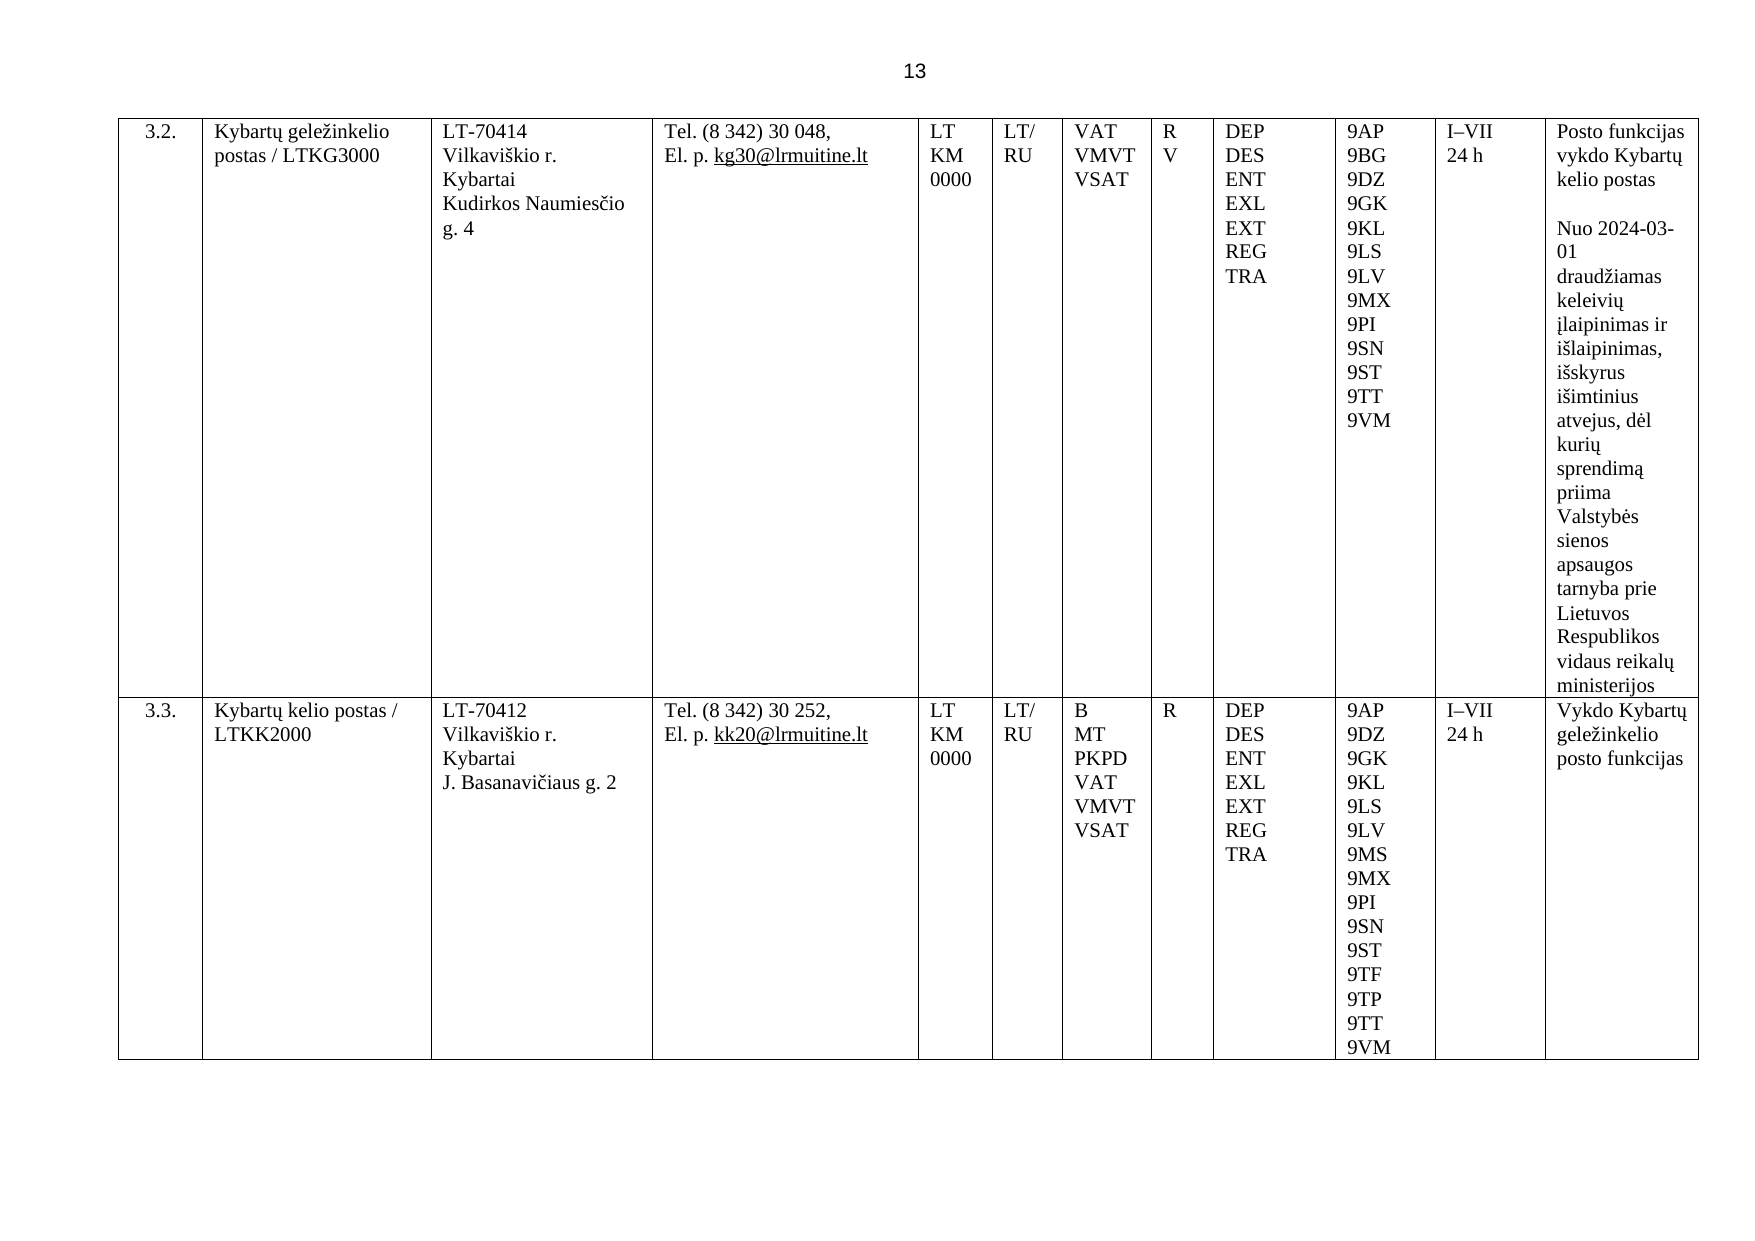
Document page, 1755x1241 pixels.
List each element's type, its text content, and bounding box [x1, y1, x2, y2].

table_cell Tel. (8 342) 30 252, El. p. kk20@lrmuitine.lt [653, 698, 918, 1059]
table_cell Vykdo Kybartų geležinkelio posto funkcijas [1546, 698, 1698, 1059]
table_cell LT-70414 Vilkaviškio r. Kybartai Kudirkos Naumiesčio g. 4 [432, 119, 652, 697]
table_cell Posto funkcijas vykdo Kybartų kelio postas Nuo 2024-03-01 draudžiamas keleivių įlaipinimas ir išlaipinimas, išskyrus išimtinius atvejus, dėl kurių sprendimą priima Valstybės sienos apsaugos tarnyba prie Lietuvos Respublikos vidaus reikalų ministerijos [1546, 119, 1698, 697]
table_cell R [1152, 698, 1213, 1059]
table_cell 3.3. [119, 698, 202, 1059]
table_cell LT-70412 Vilkaviškio r. Kybartai J. Basanavičiaus g. 2 [432, 698, 652, 1059]
table_cell DEP DES ENT EXL EXT REG TRA [1214, 119, 1335, 697]
table_cell R V [1152, 119, 1213, 697]
table_cell Kybartų kelio postas / LTKK2000 [203, 698, 431, 1059]
table_cell VAT VMVT VSAT [1063, 119, 1151, 697]
table_cell Tel. (8 342) 30 048, El. p. kg30@lrmuitine.lt [653, 119, 918, 697]
table_cell Kybartų geležinkelio postas / LTKG3000 [203, 119, 431, 697]
table_cell LT KM 0000 [919, 119, 992, 697]
table_cell 9AP 9DZ 9GK 9KL 9LS 9LV 9MS 9MX 9PI 9SN 9ST 9TF 9TP 9TT 9VM [1336, 698, 1435, 1059]
table_cell I–VII 24 h [1436, 119, 1545, 697]
table_cell B MT PKPD VAT VMVT VSAT [1063, 698, 1151, 1059]
table_cell DEP DES ENT EXL EXT REG TRA [1214, 698, 1335, 1059]
table_cell 3.2. [119, 119, 202, 697]
table_cell 9AP 9BG 9DZ 9GK 9KL 9LS 9LV 9MX 9PI 9SN 9ST 9TT 9VM [1336, 119, 1435, 697]
table_cell LT/RU [993, 119, 1062, 697]
table_cell LT/RU [993, 698, 1062, 1059]
table_cell I–VII 24 h [1436, 698, 1545, 1059]
table_cell LT KM 0000 [919, 698, 992, 1059]
